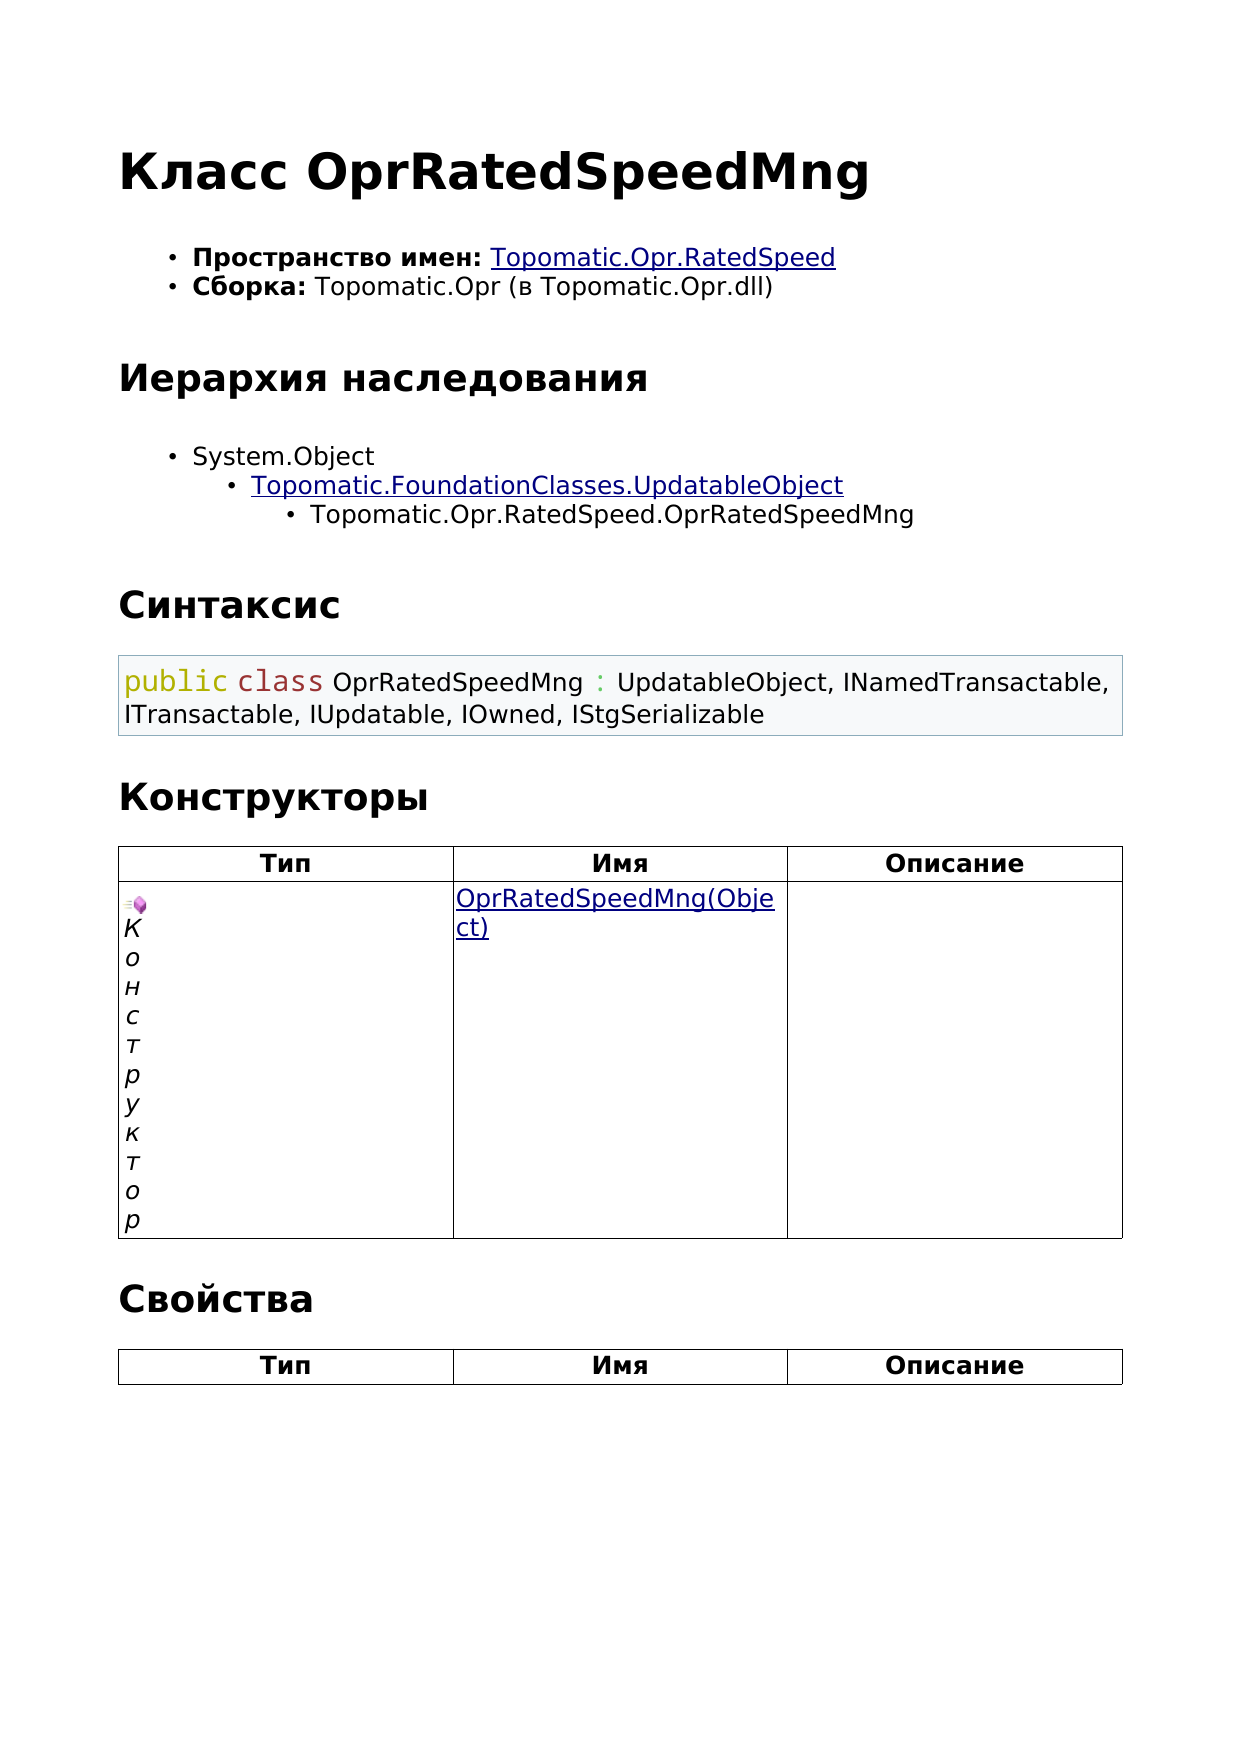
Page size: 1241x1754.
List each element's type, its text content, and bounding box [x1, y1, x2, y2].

picture [121, 896, 147, 914]
table_header Описание [788, 1350, 1122, 1384]
table_cell [119, 882, 453, 1238]
subtitle Синтаксис [118, 584, 1122, 627]
subtitle Иерархия наследования [118, 356, 1122, 400]
table_header Тип [119, 847, 453, 881]
table_cell OprRatedSpeedMng(Object) [454, 882, 787, 1238]
table_header Описание [788, 847, 1122, 881]
table_cell [788, 882, 1122, 1238]
subtitle Свойства [118, 1278, 1122, 1321]
table_header Имя [454, 1350, 787, 1384]
list System.Object [177, 442, 1122, 471]
table_header Имя [454, 847, 787, 881]
subtitle Класс OprRatedSpeedMng [118, 143, 1122, 201]
table_header Тип [119, 1350, 453, 1384]
list Сборка: Topomatic.Opr (в Topomatic.Opr.dll) [177, 272, 1122, 302]
subtitle Конструкторы [118, 775, 1122, 819]
list Topomatic.Opr.RatedSpeed.OprRatedSpeedMng [295, 500, 1122, 529]
list Topomatic.FoundationClasses.UpdatableObject [236, 471, 1122, 500]
table_header public class OprRatedSpeedMng : UpdatableObject, INamedTransactable, ITransactable, IUpdatable, IOwned, IStgSerializable [119, 656, 1122, 735]
list Пространство имен: Topomatic.Opr.RatedSpeed [177, 243, 1122, 272]
